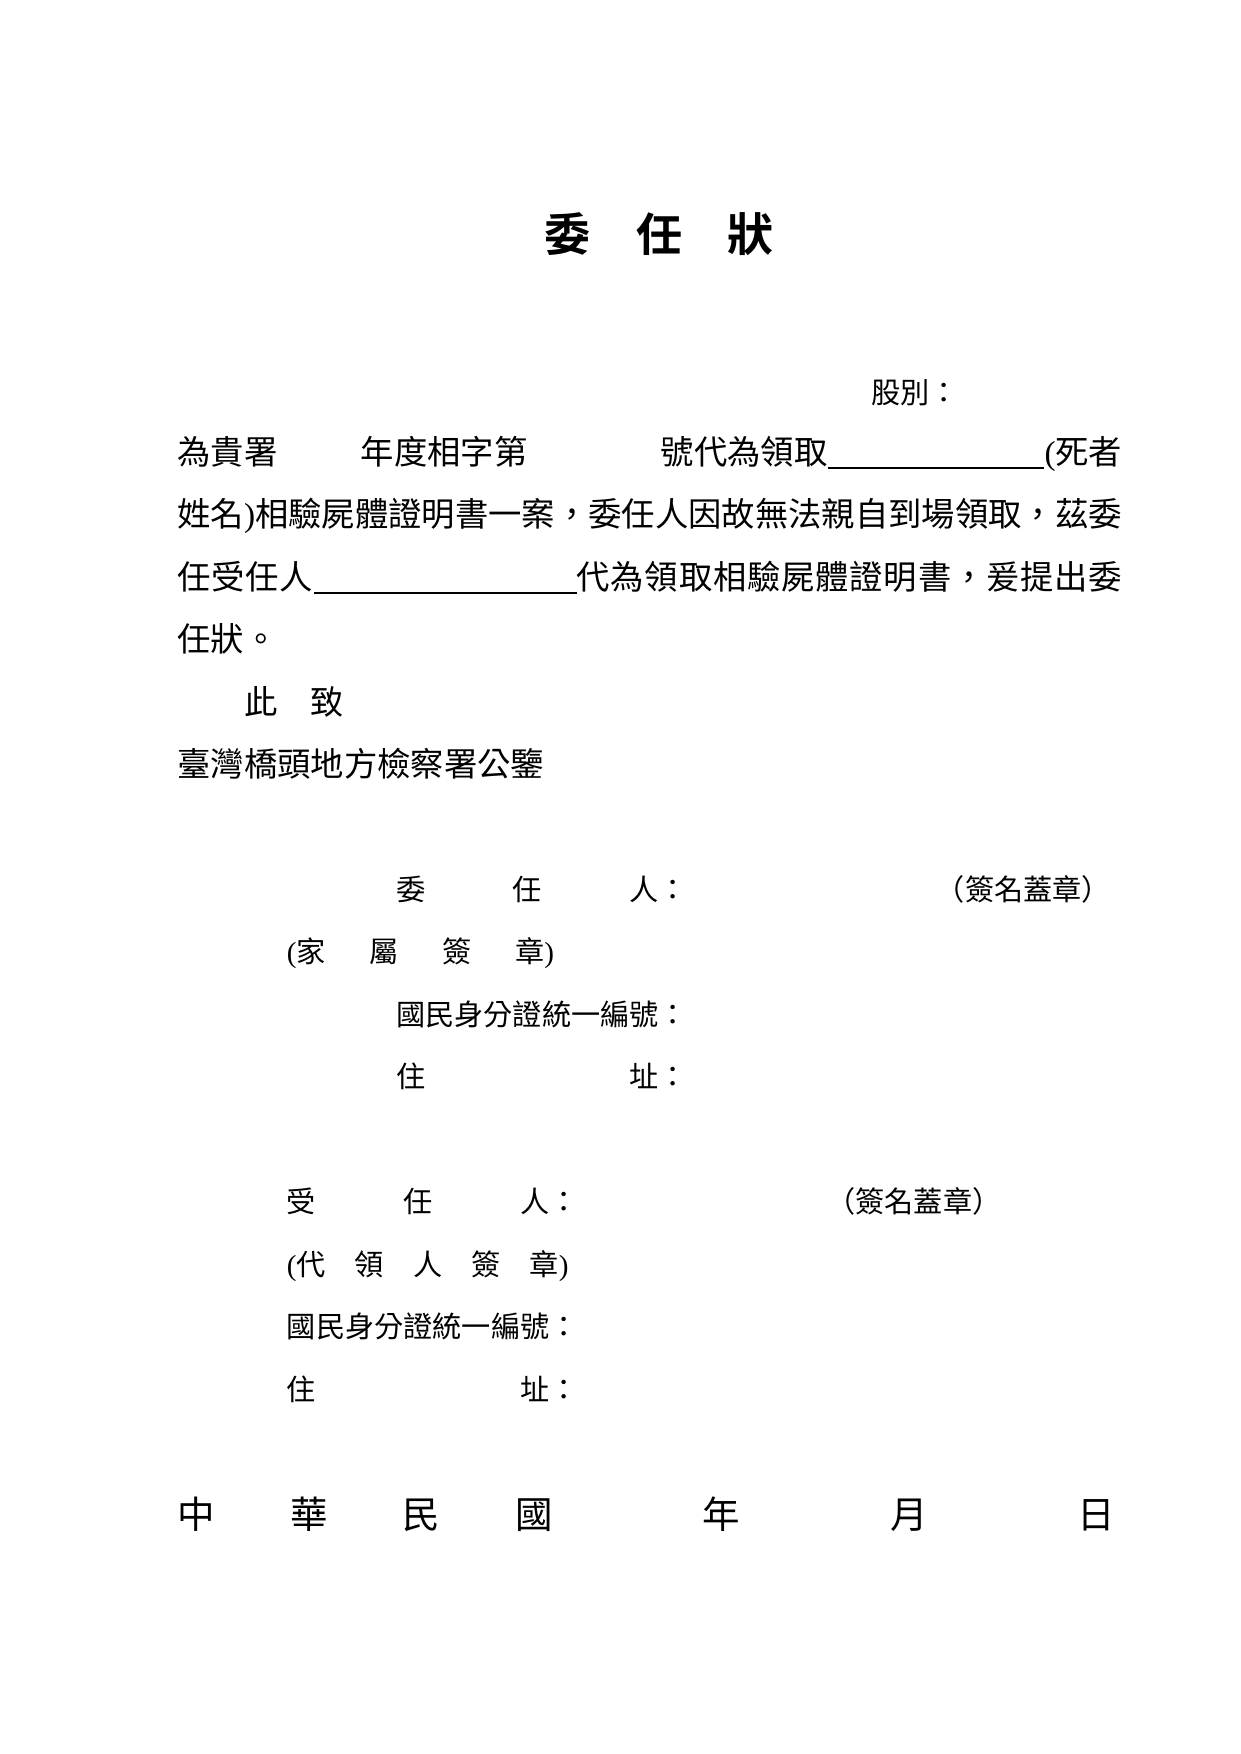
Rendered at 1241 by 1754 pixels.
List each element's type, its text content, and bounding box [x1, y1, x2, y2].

text 中 華 民 國 年 月 日 [177, 1471, 1122, 1533]
text 此 致 [177, 658, 1122, 721]
text 住 址： [177, 1033, 1122, 1096]
text 國民身分證統一編號： [177, 1283, 1122, 1346]
text 臺灣橋頭地方檢察署公鑒 [177, 721, 1122, 783]
text 委 任 人： （簽名蓋章） [177, 846, 1122, 908]
text 住 址： [177, 1346, 1122, 1408]
text 為貴署 年度相字第 號代為領取 (死者姓名)相驗屍體證明書一案，委任人因故無法親自到場領取，茲委任受任人 代為領取相驗屍體證明書，爰提出委任狀。 [177, 408, 1122, 658]
text 受 任 人： （簽名蓋章） [177, 1158, 1122, 1221]
text (家 屬 簽 章) [177, 908, 1122, 971]
text 股別： [177, 346, 1122, 408]
text (代 領 人 簽 章) [177, 1221, 1122, 1283]
text 委 任 狀 [177, 158, 1115, 283]
text 國民身分證統一編號： [177, 971, 1122, 1033]
